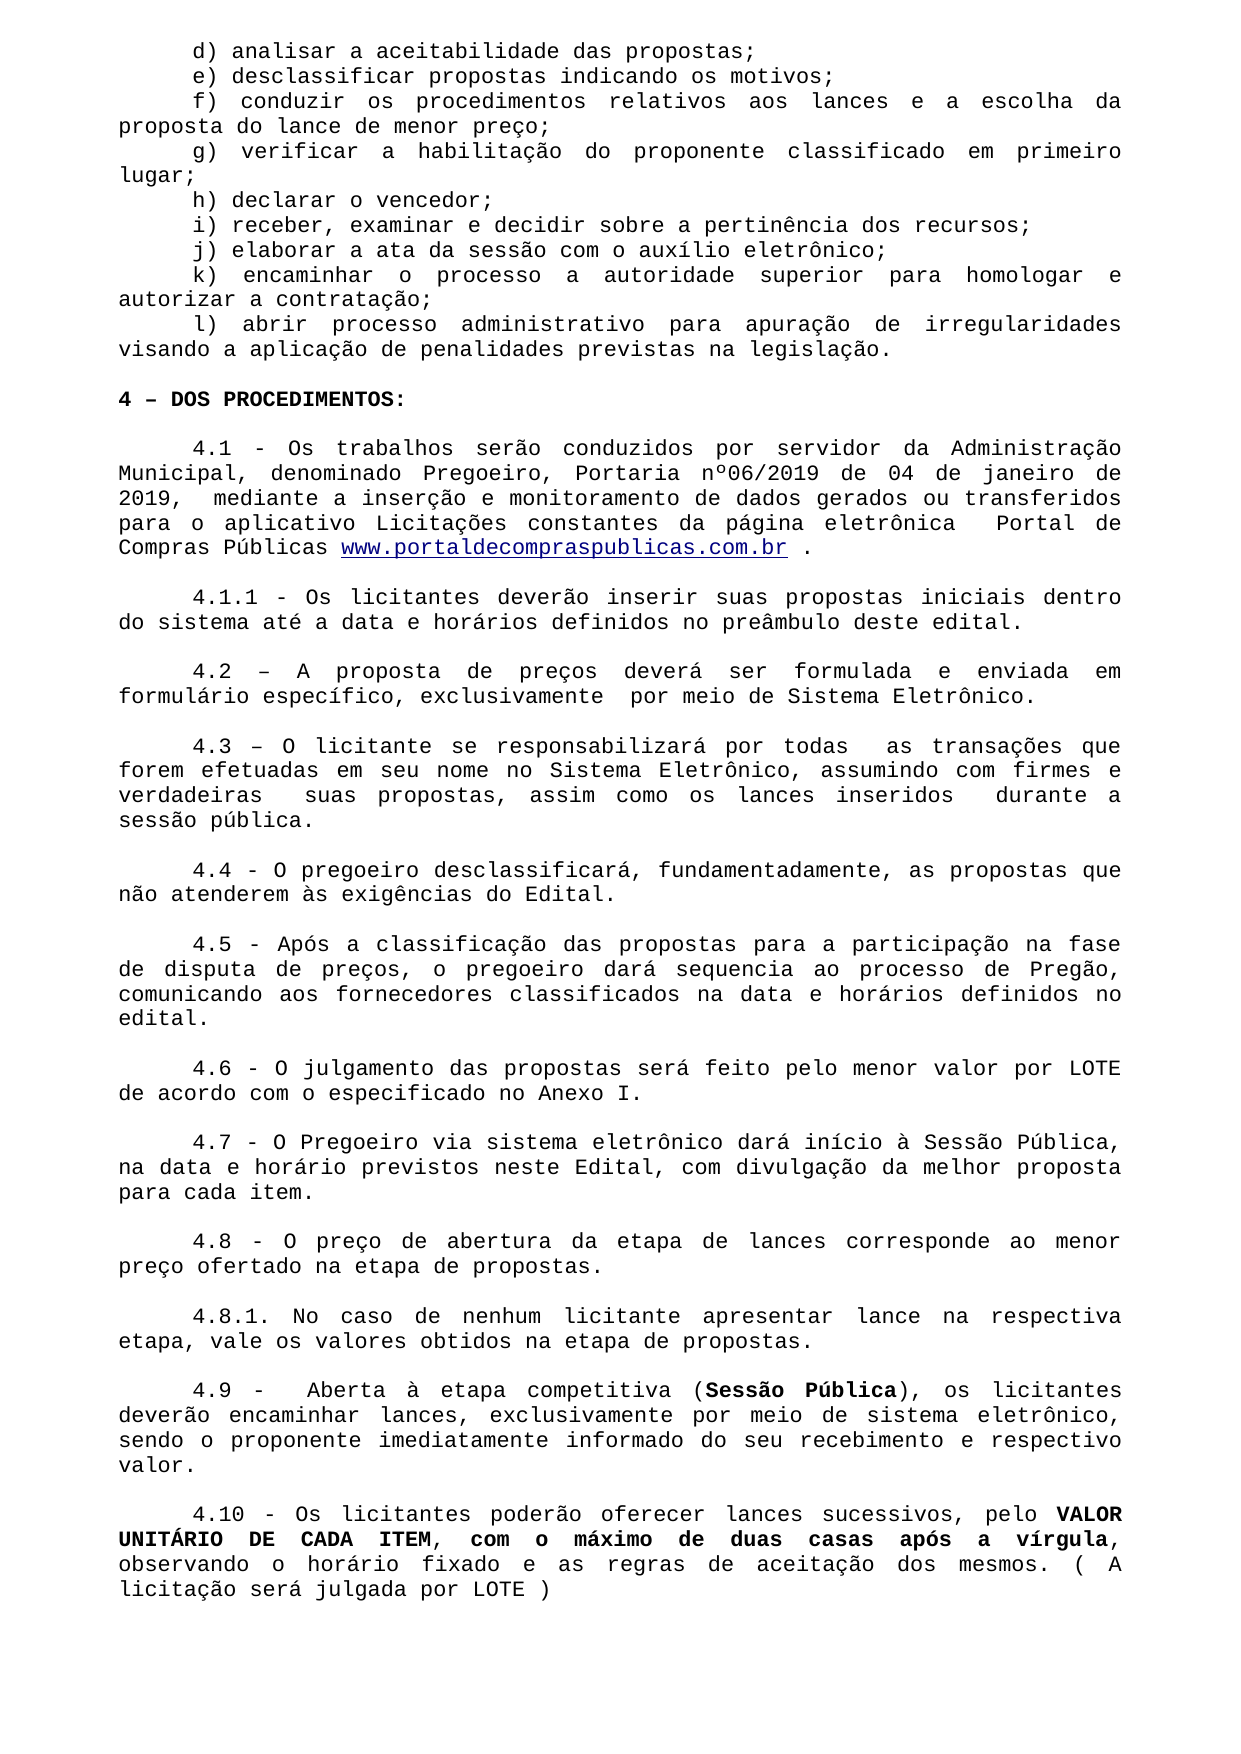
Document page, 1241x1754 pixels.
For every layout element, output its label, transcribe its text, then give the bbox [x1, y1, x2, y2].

text 4.2 – A proposta de preços deverá ser formulada e enviada em formulário específico, exclusivamente por meio de Sistema Eletrônico. [118, 660, 1122, 710]
text 4.3 – O licitante se responsabilizará por todas as transações que forem efetuadas em seu nome no Sistema Eletrônico, assumindo com firmes e verdadeiras suas propostas, assim como os lances inseridos durante a sessão pública. [118, 735, 1122, 834]
text 4 – DOS PROCEDIMENTOS: [118, 388, 1122, 412]
text 4.5 - Após a classificação das propostas para a participação na fase de disputa de preços, o pregoeiro dará sequencia ao processo de Pregão, comunicando aos fornecedores classificados na data e horários definidos no edital. [118, 933, 1122, 1032]
text 4.10 - Os licitantes poderão oferecer lances sucessivos, pelo VALOR UNITÁRIO DE CADA ITEM, com o máximo de duas casas após a vírgula, observando o horário fixado e as regras de aceitação dos mesmos. ( A licitação será julgada por LOTE ) [118, 1503, 1122, 1602]
text h) declarar o vencedor; [118, 189, 1122, 214]
text 4.4 - O pregoeiro desclassificará, fundamentadamente, as propostas que não atenderem às exigências do Edital. [118, 859, 1122, 908]
text 4.7 - O Pregoeiro via sistema eletrônico dará início à Sessão Pública, na data e horário previstos neste Edital, com divulgação da melhor proposta para cada item. [118, 1131, 1122, 1206]
text 4.9 - Aberta à etapa competitiva (Sessão Pública), os licitantes deverão encaminhar lances, exclusivamente por meio de sistema eletrônico, sendo o proponente imediatamente informado do seu recebimento e respectivo valor. [118, 1379, 1122, 1478]
text e) desclassificar propostas indicando os motivos; [118, 65, 1122, 90]
text d) analisar a aceitabilidade das propostas; [118, 41, 1122, 65]
text j) elaborar a ata da sessão com o auxílio eletrônico; [118, 239, 1122, 264]
text 4.1 - Os trabalhos serão conduzidos por servidor da Administração Municipal, denominado Pregoeiro, Portaria nº06/2019 de 04 de janeiro de 2019, mediante a inserção e monitoramento de dados gerados ou transferidos para o aplicativo Licitações constantes da página eletrônica Portal de Compras Públicas www.portaldecompraspublicas.com.br . [118, 437, 1122, 561]
text g) verificar a habilitação do proponente classificado em primeiro lugar; [118, 140, 1122, 189]
text l) abrir processo administrativo para apuração de irregularidades visando a aplicação de penalidades previstas na legislação. [118, 313, 1122, 363]
text 4.6 - O julgamento das propostas será feito pelo menor valor por LOTE de acordo com o especificado no Anexo I. [118, 1057, 1122, 1107]
text f) conduzir os procedimentos relativos aos lances e a escolha da proposta do lance de menor preço; [118, 90, 1122, 140]
text i) receber, examinar e decidir sobre a pertinência dos recursos; [118, 214, 1122, 239]
text k) encaminhar o processo a autoridade superior para homologar e autorizar a contratação; [118, 264, 1122, 313]
text 4.8.1. No caso de nenhum licitante apresentar lance na respectiva etapa, vale os valores obtidos na etapa de propostas. [118, 1305, 1122, 1354]
text 4.1.1 - Os licitantes deverão inserir suas propostas iniciais dentro do sistema até a data e horários definidos no preâmbulo deste edital. [118, 586, 1122, 636]
text 4.8 - O preço de abertura da etapa de lances corresponde ao menor preço ofertado na etapa de propostas. [118, 1231, 1122, 1280]
